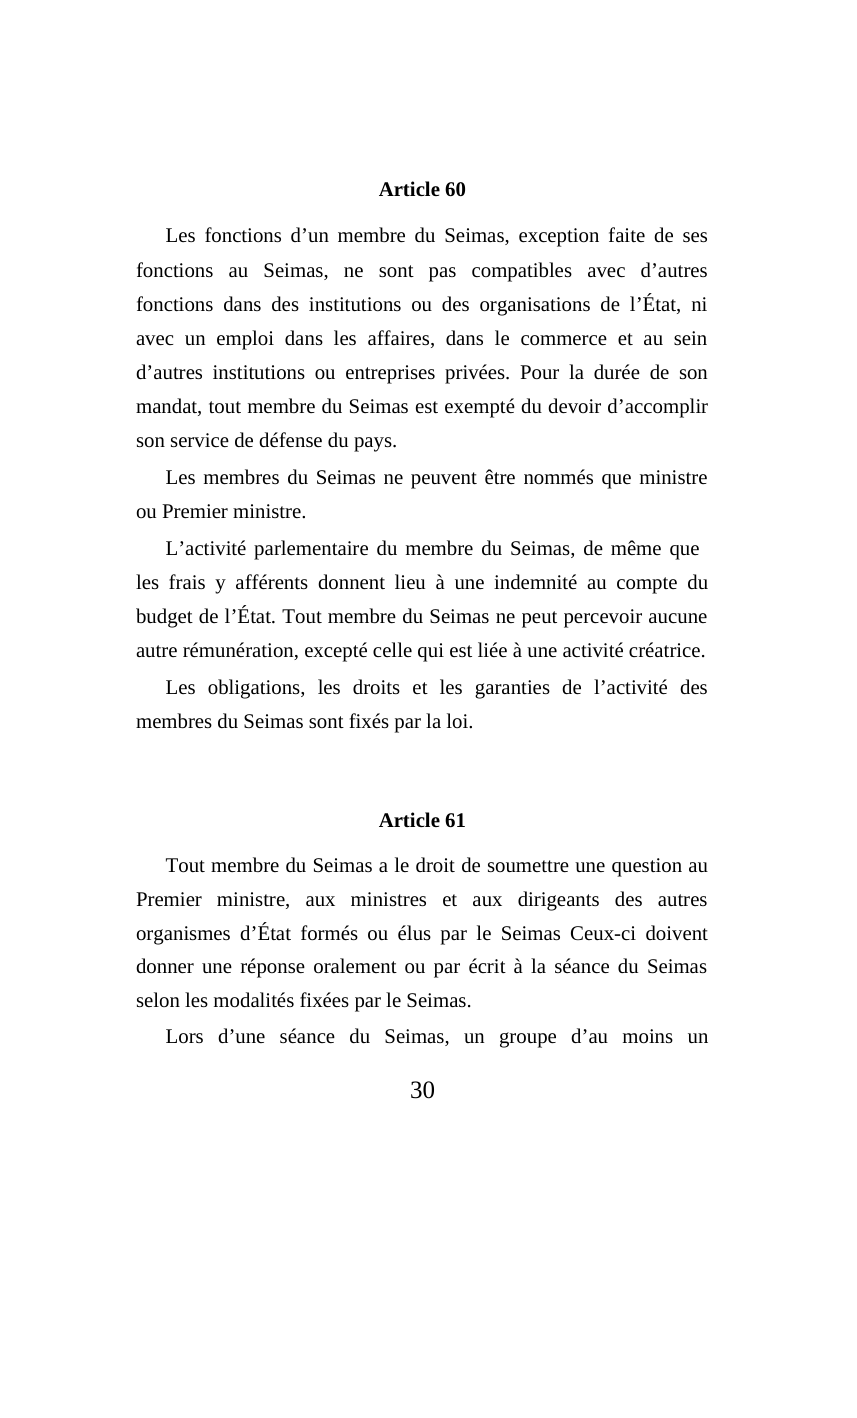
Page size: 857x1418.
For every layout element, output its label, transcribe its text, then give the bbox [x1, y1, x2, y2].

text Article 60 [136, 177, 709, 201]
text Tout membre du Seimas a le droit de soumettre une question au Premier ministre, aux ministres et aux dirigeants des autres organismes d’État formés ou élus par le Seimas Ceux-ci doivent donner une réponse oralement ou par écrit à la séance du Seimas selon les modalités fixées par le Seimas. [136, 853, 709, 1012]
text Article 61 [136, 808, 709, 832]
text Les fonctions d’un membre du Seimas, exception faite de ses fonctions au Seimas, ne sont pas compatibles avec d’autres fonctions dans des institutions ou des organisations de l’État, ni avec un emploi dans les affaires, dans le commerce et au sein d’autres institutions ou entreprises privées. Pour la durée de son mandat, tout membre du Seimas est exempté du devoir d’accomplir son service de défense du pays. [136, 223, 709, 452]
text Lors d’une séance du Seimas, un groupe d’au moins un [136, 1024, 709, 1048]
text L’activité parlementaire du membre du Seimas, de même que les frais y afférents donnent lieu à une indemnité au compte du budget de l’État. Tout membre du Seimas ne peut percevoir aucune autre rémunération, excepté celle qui est liée à une activité créatrice. [136, 536, 709, 662]
text Les membres du Seimas ne peuvent être nommés que ministre ou Premier ministre. [136, 465, 709, 523]
text Les obligations, les droits et les garanties de l’activité des membres du Seimas sont fixés par la loi. [136, 675, 709, 733]
